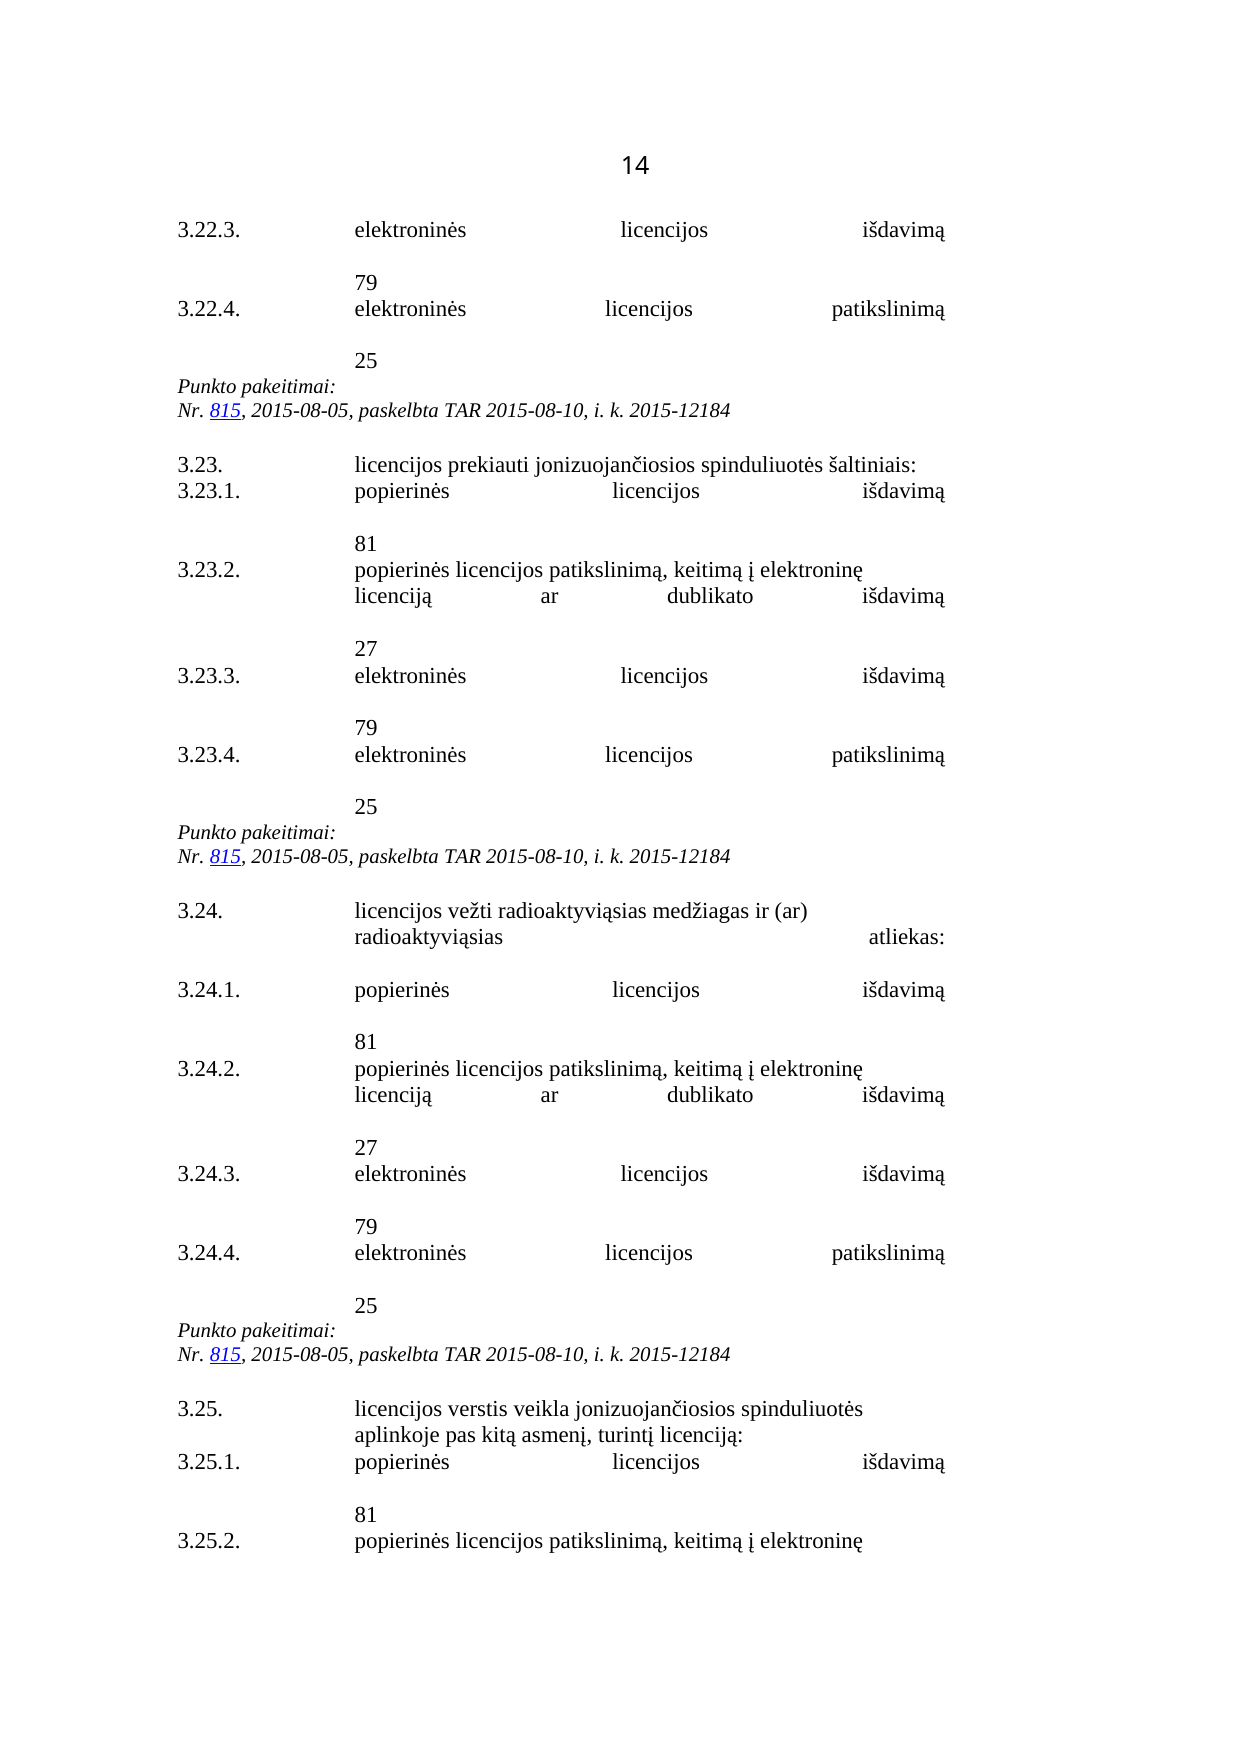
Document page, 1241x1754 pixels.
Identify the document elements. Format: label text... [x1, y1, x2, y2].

text Punkto pakeitimai: [177, 820, 1093, 844]
text 3.23.3. elektroninės licencijos išdavimą 79 [177, 662, 945, 741]
text 3.24.1. popierinės licencijos išdavimą 81 [177, 976, 945, 1055]
text 3.23.4. elektroninės licencijos patikslinimą 25 [177, 741, 945, 820]
text 3.24. licencijos vežti radioaktyviąsias medžiagas ir (ar) [177, 897, 945, 923]
text 3.24.3. elektroninės licencijos išdavimą 79 [177, 1160, 945, 1239]
text radioaktyviąsias atliekas: [354, 923, 945, 976]
text 3.22.3. elektroninės licencijos išdavimą 79 [177, 216, 945, 295]
text 3.23.2. popierinės licencijos patikslinimą, keitimą į elektroninę [177, 556, 945, 583]
text 3.22.4. elektroninės licencijos patikslinimą 25 [177, 295, 945, 374]
text 3.24.4. elektroninės licencijos patikslinimą 25 [177, 1239, 945, 1318]
text Punkto pakeitimai: [177, 374, 1093, 398]
text Punkto pakeitimai: [177, 1318, 1093, 1342]
text 3.25.2. popierinės licencijos patikslinimą, keitimą į elektroninę [177, 1527, 945, 1553]
text licenciją ar dublikato išdavimą 27 [354, 583, 945, 662]
text aplinkoje pas kitą asmenį, turintį licenciją: [354, 1422, 945, 1448]
text Nr. 815, 2015-08-05, paskelbta TAR 2015-08-10, i. k. 2015-12184 [177, 1342, 1093, 1366]
text 3.25.1. popierinės licencijos išdavimą 81 [177, 1448, 945, 1527]
text Nr. 815, 2015-08-05, paskelbta TAR 2015-08-10, i. k. 2015-12184 [177, 398, 1093, 422]
text licenciją ar dublikato išdavimą 27 [354, 1081, 945, 1160]
text Nr. 815, 2015-08-05, paskelbta TAR 2015-08-10, i. k. 2015-12184 [177, 844, 1093, 868]
text 3.24.2. popierinės licencijos patikslinimą, keitimą į elektroninę [177, 1055, 945, 1081]
text 3.25. licencijos verstis veikla jonizuojančiosios spinduliuotės [177, 1395, 945, 1422]
text 3.23.1. popierinės licencijos išdavimą 81 [177, 477, 945, 556]
text 3.23. licencijos prekiauti jonizuojančiosios spinduliuotės šaltiniais: [177, 451, 945, 477]
